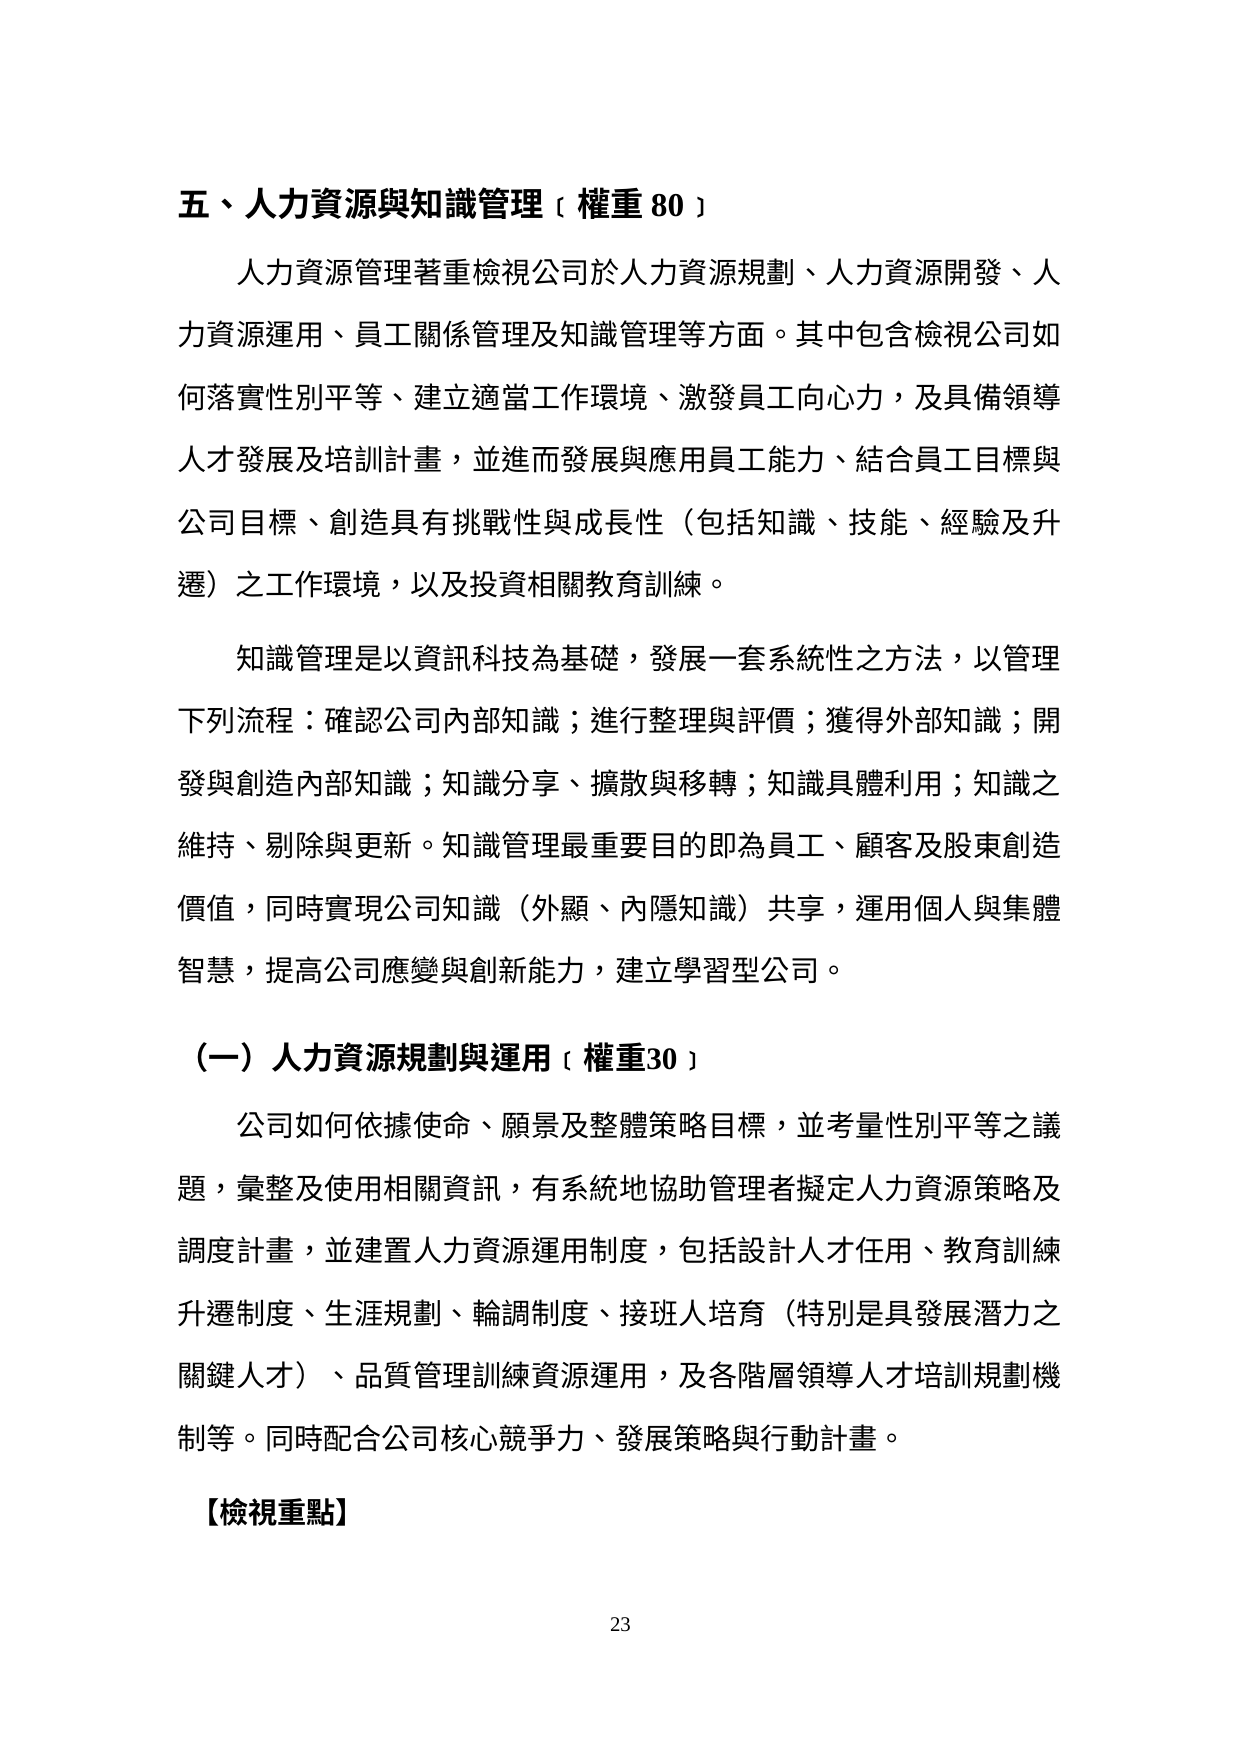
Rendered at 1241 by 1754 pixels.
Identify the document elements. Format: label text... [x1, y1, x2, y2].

subtitle （一）人力資源規劃與運用﹝權重30﹞ [177, 1014, 1063, 1077]
text 【檢視重點】 [190, 1469, 1063, 1531]
text 人力資源管理著重檢視公司於人力資源規劃、人力資源開發、人力資源運用、員工關係管理及知識管理等方面。其中包含檢視公司如何落實性別平等、建立適當工作環境、激發員工向心力，及具備領導人才發展及培訓計畫，並進而發展與應用員工能力、結合員工目標與公司目標、創造具有挑戰性與成長性（包括知識、技能、經驗及升遷）之工作環境，以及投資相關教育訓練。 [177, 229, 1063, 604]
subtitle 五、人力資源與知識管理﹝權重80﹞ [177, 161, 1063, 223]
text 公司如何依據使命、願景及整體策略目標，並考量性別平等之議題，彙整及使用相關資訊，有系統地協助管理者擬定人力資源策略及調度計畫，並建置人力資源運用制度，包括設計人才任用、教育訓練、升遷制度、生涯規劃、輪調制度、接班人培育（特別是具發展潛力之關鍵人才）、品質管理訓練資源運用，及各階層領導人才培訓規劃機制等。同時配合公司核心競爭力、發展策略與行動計畫。 [177, 1082, 1063, 1457]
text 知識管理是以資訊科技為基礎，發展一套系統性之方法，以管理下列流程：確認公司內部知識；進行整理與評價；獲得外部知識；開發與創造內部知識；知識分享、擴散與移轉；知識具體利用；知識之維持、剔除與更新。知識管理最重要目的即為員工、顧客及股東創造價值，同時實現公司知識（外顯、內隱知識）共享，運用個人與集體智慧，提高公司應變與創新能力，建立學習型公司。 [177, 615, 1063, 990]
